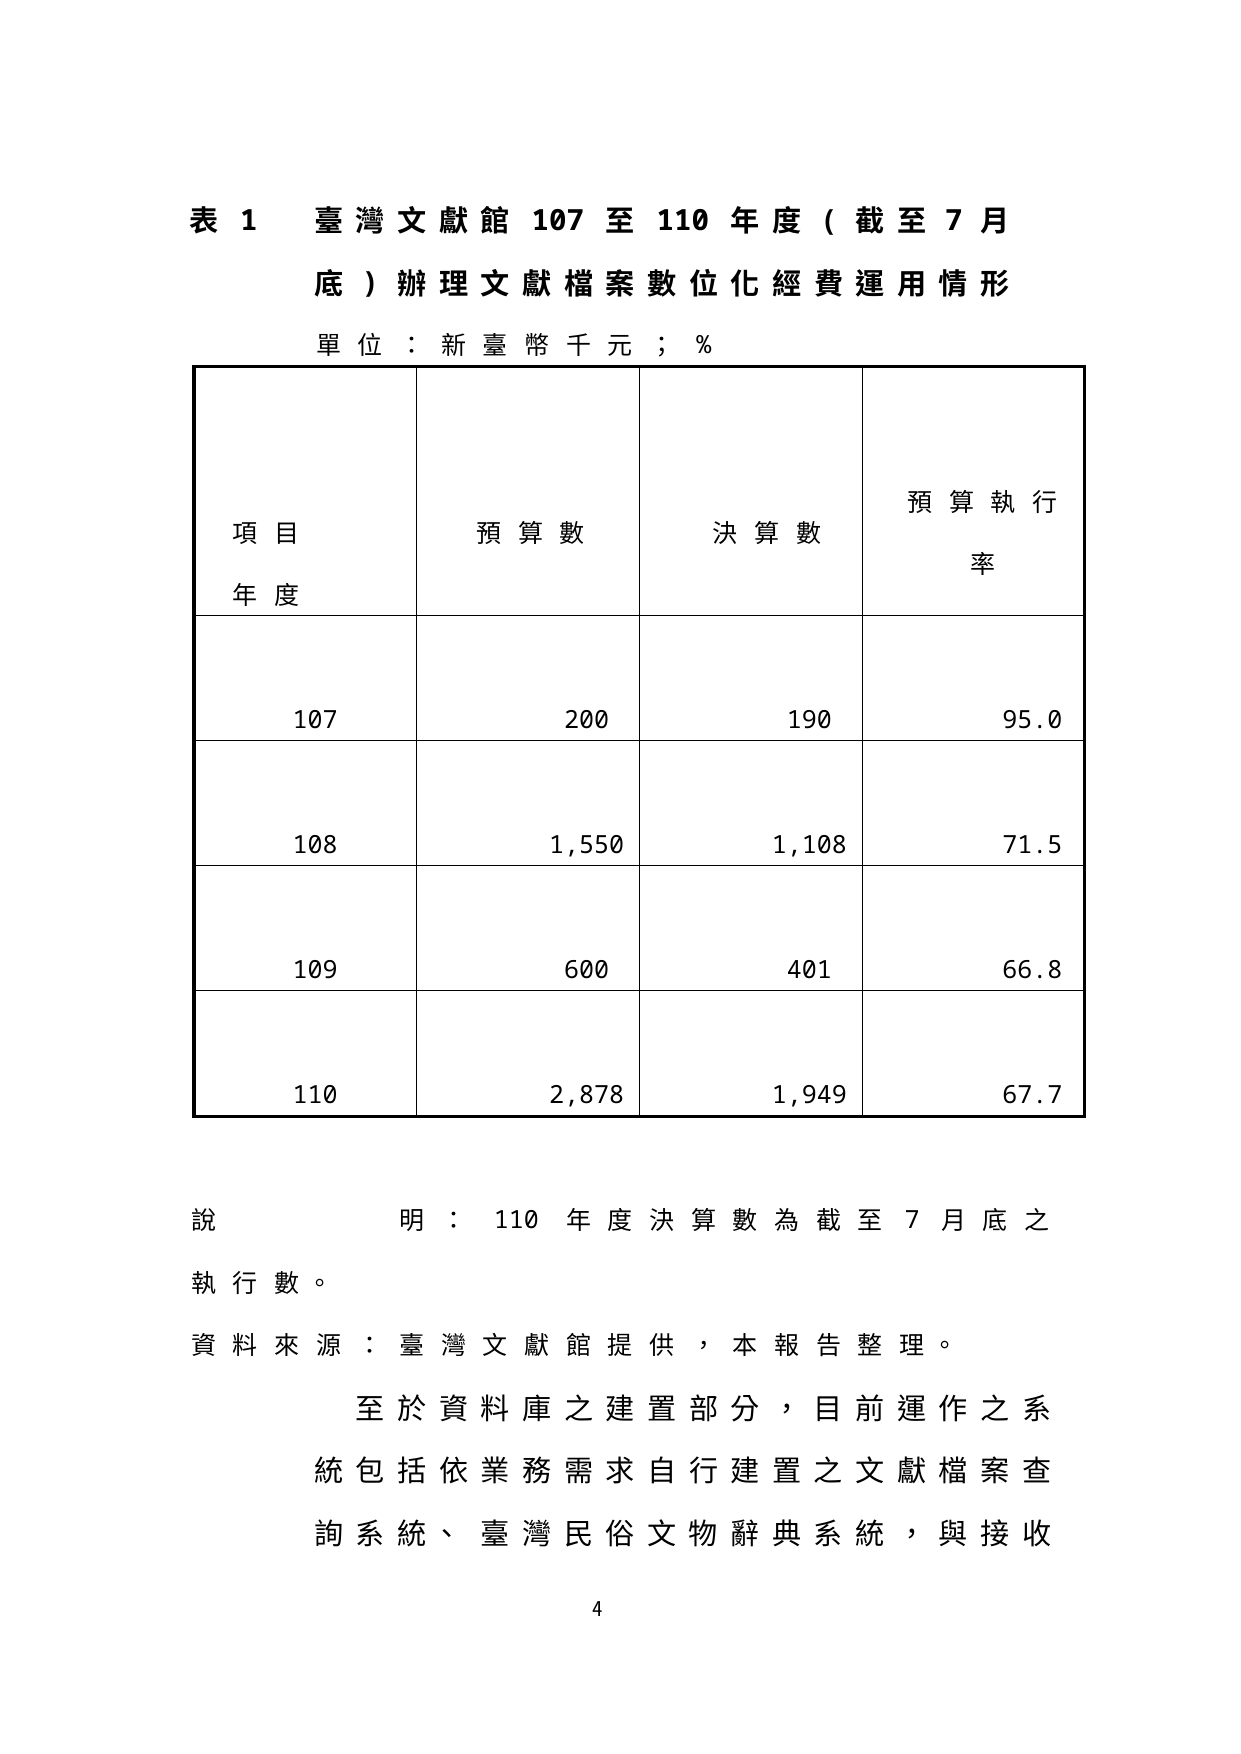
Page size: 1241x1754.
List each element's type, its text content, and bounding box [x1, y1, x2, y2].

table_cell 108 [196, 741, 416, 865]
table_cell 600 [417, 866, 639, 990]
text 資料來源：臺灣文獻館提供，本報告整理。 [183, 1302, 1058, 1365]
text 至於資料庫之建置部分，目前運作之系統包括依業務需求自行建置之文獻檔案查詢系統、臺灣民俗文物辭典系統，與接收 [271, 1365, 1058, 1552]
table_header 預算執行率 [863, 368, 1083, 615]
table_cell 1,108 [640, 741, 862, 865]
table_cell 200 [417, 616, 639, 740]
table_cell 110 [196, 991, 416, 1115]
text 表1 臺灣文獻館107至110年度(截至7月底)辦理文獻檔案數位化經費運用情形 單位：新臺幣千元；% [183, 177, 1058, 365]
table_cell 190 [640, 616, 862, 740]
table_cell 1,550 [417, 741, 639, 865]
text 說 明：110年度決算數為截至7月底之執行數。 [183, 1177, 1058, 1302]
table_header 決算數 [640, 368, 862, 615]
table_cell 107 [196, 616, 416, 740]
table_cell 67.7 [863, 991, 1083, 1115]
table_cell 2,878 [417, 991, 639, 1115]
table_cell 1,949 [640, 991, 862, 1115]
table_cell 66.8 [863, 866, 1083, 990]
table_cell 401 [640, 866, 862, 990]
table_header 項目 年度 [196, 368, 416, 615]
table_header 預算數 [417, 368, 639, 615]
table_cell 109 [196, 866, 416, 990]
table_cell 71.5 [863, 741, 1083, 865]
table_cell 95.0 [863, 616, 1083, 740]
